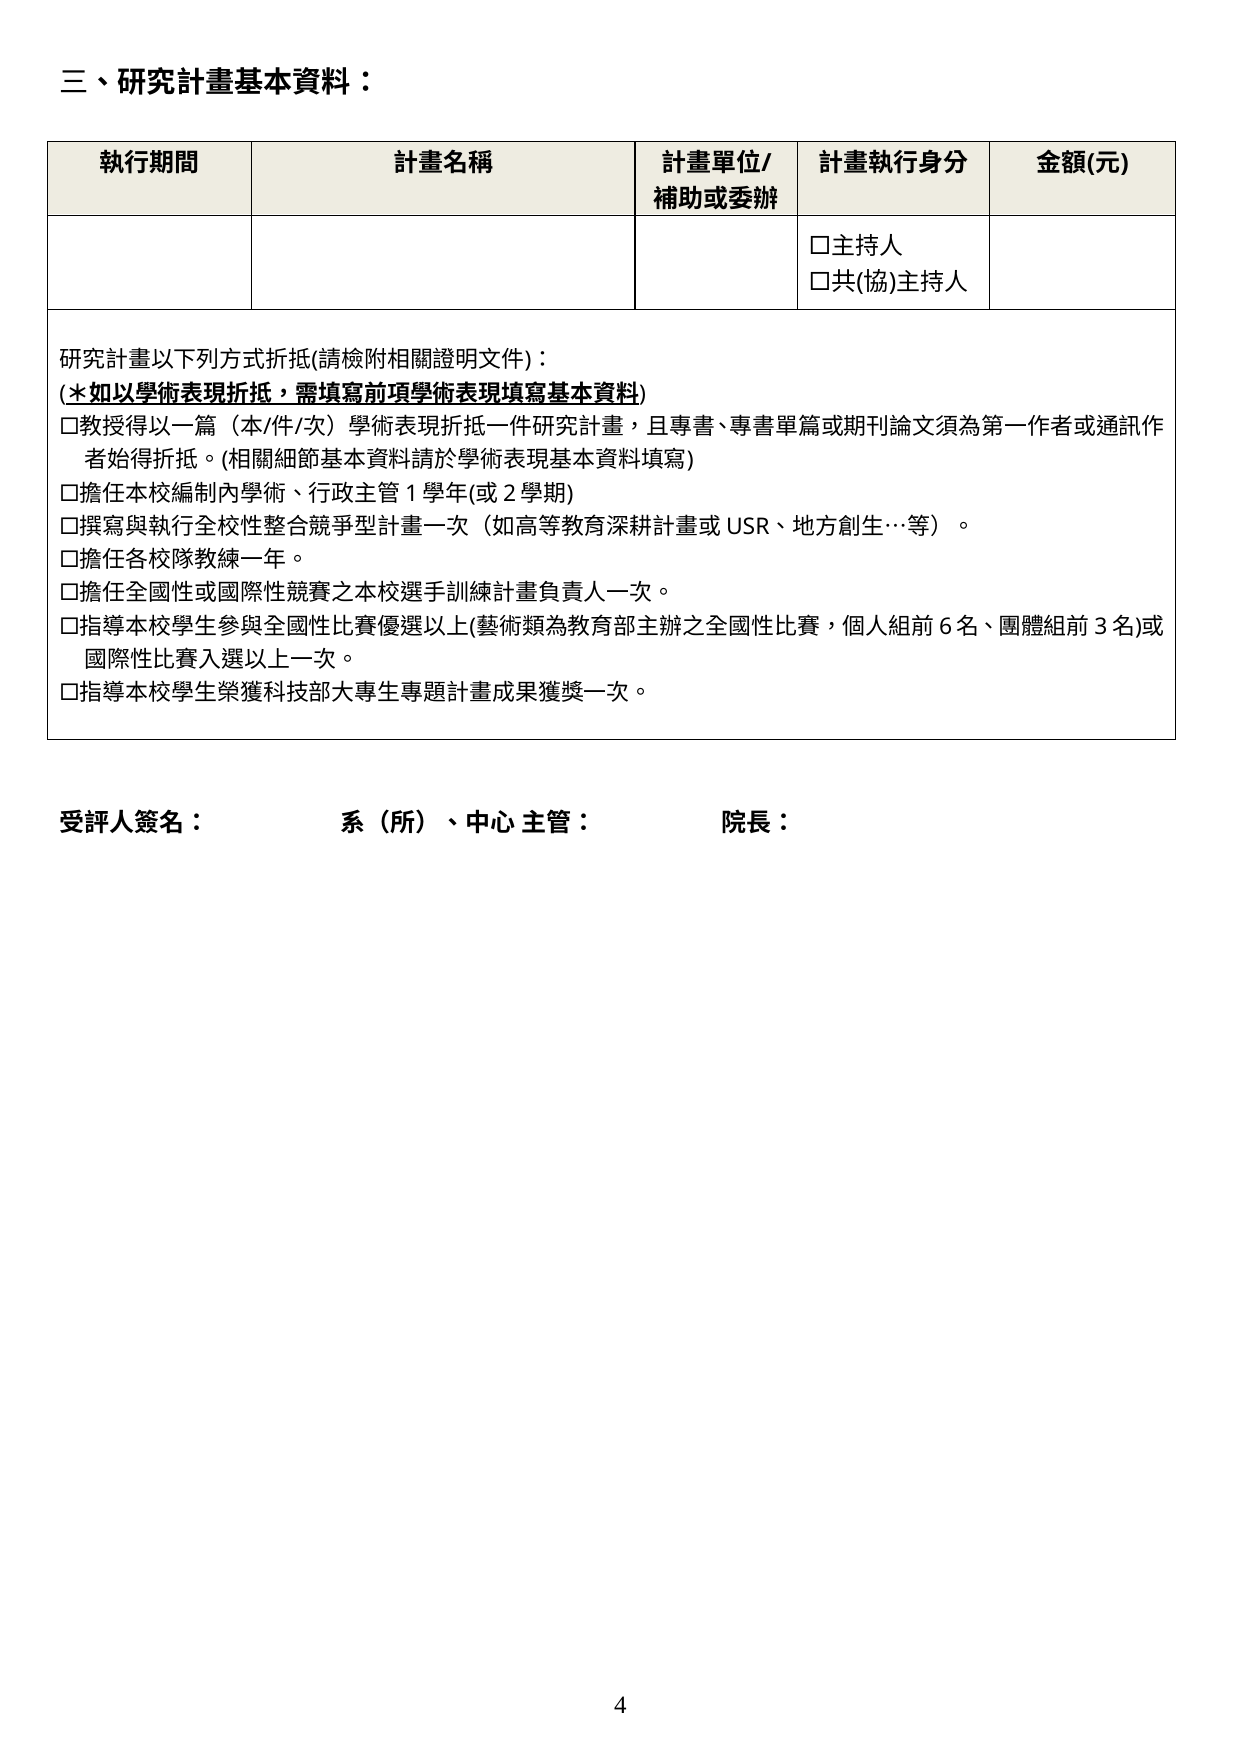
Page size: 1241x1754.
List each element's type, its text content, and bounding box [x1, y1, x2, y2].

table_header 金額(元) [990, 142, 1175, 214]
table_cell 研究計畫以下列方式折抵(請檢附相關證明文件)： (＊如以學術表現折抵，需填寫前項學術表現填寫基本資料) 教授得以一篇（本/件/次）學術表現折抵一件研究計畫，且專書、專書單篇或期刊論文須為第一作者或通訊作者始得折抵。(相關細節基本資料請於學術表現基本資料填寫) 擔任本校編制內學術、行政主管1學年(或2學期) 撰寫與執行全校性整合競爭型計畫一次（如高等教育深耕計畫或USR、地方創生…等）。 擔任各校隊教練一年。 擔任全國性或國際性競賽之本校選手訓練計畫負責人一次。 指導本校學生參與全國性比賽優選以上(藝術類為教育部主辦之全國性比賽，個人組前6名、團體組前3名)或國際性比賽入選以上一次。 指導本校學生榮獲科技部大專生專題計畫成果獲獎一次。 [48, 310, 1175, 738]
table_header 計畫單位/ 補助或委辦 [636, 142, 797, 214]
text 三、研究計畫基本資料： [59, 59, 1181, 101]
table_header 計畫名稱 [252, 142, 634, 214]
table_header 執行期間 [48, 142, 251, 214]
table_cell 主持人 共(協)主持人 [798, 216, 989, 309]
table_cell [252, 216, 634, 309]
text 受評人簽名： 系（所）、中心 主管： 院長： [59, 802, 1181, 838]
table_cell [990, 216, 1175, 309]
table_cell [48, 216, 251, 309]
table_cell [636, 216, 797, 309]
table_header 計畫執行身分 [798, 142, 989, 214]
